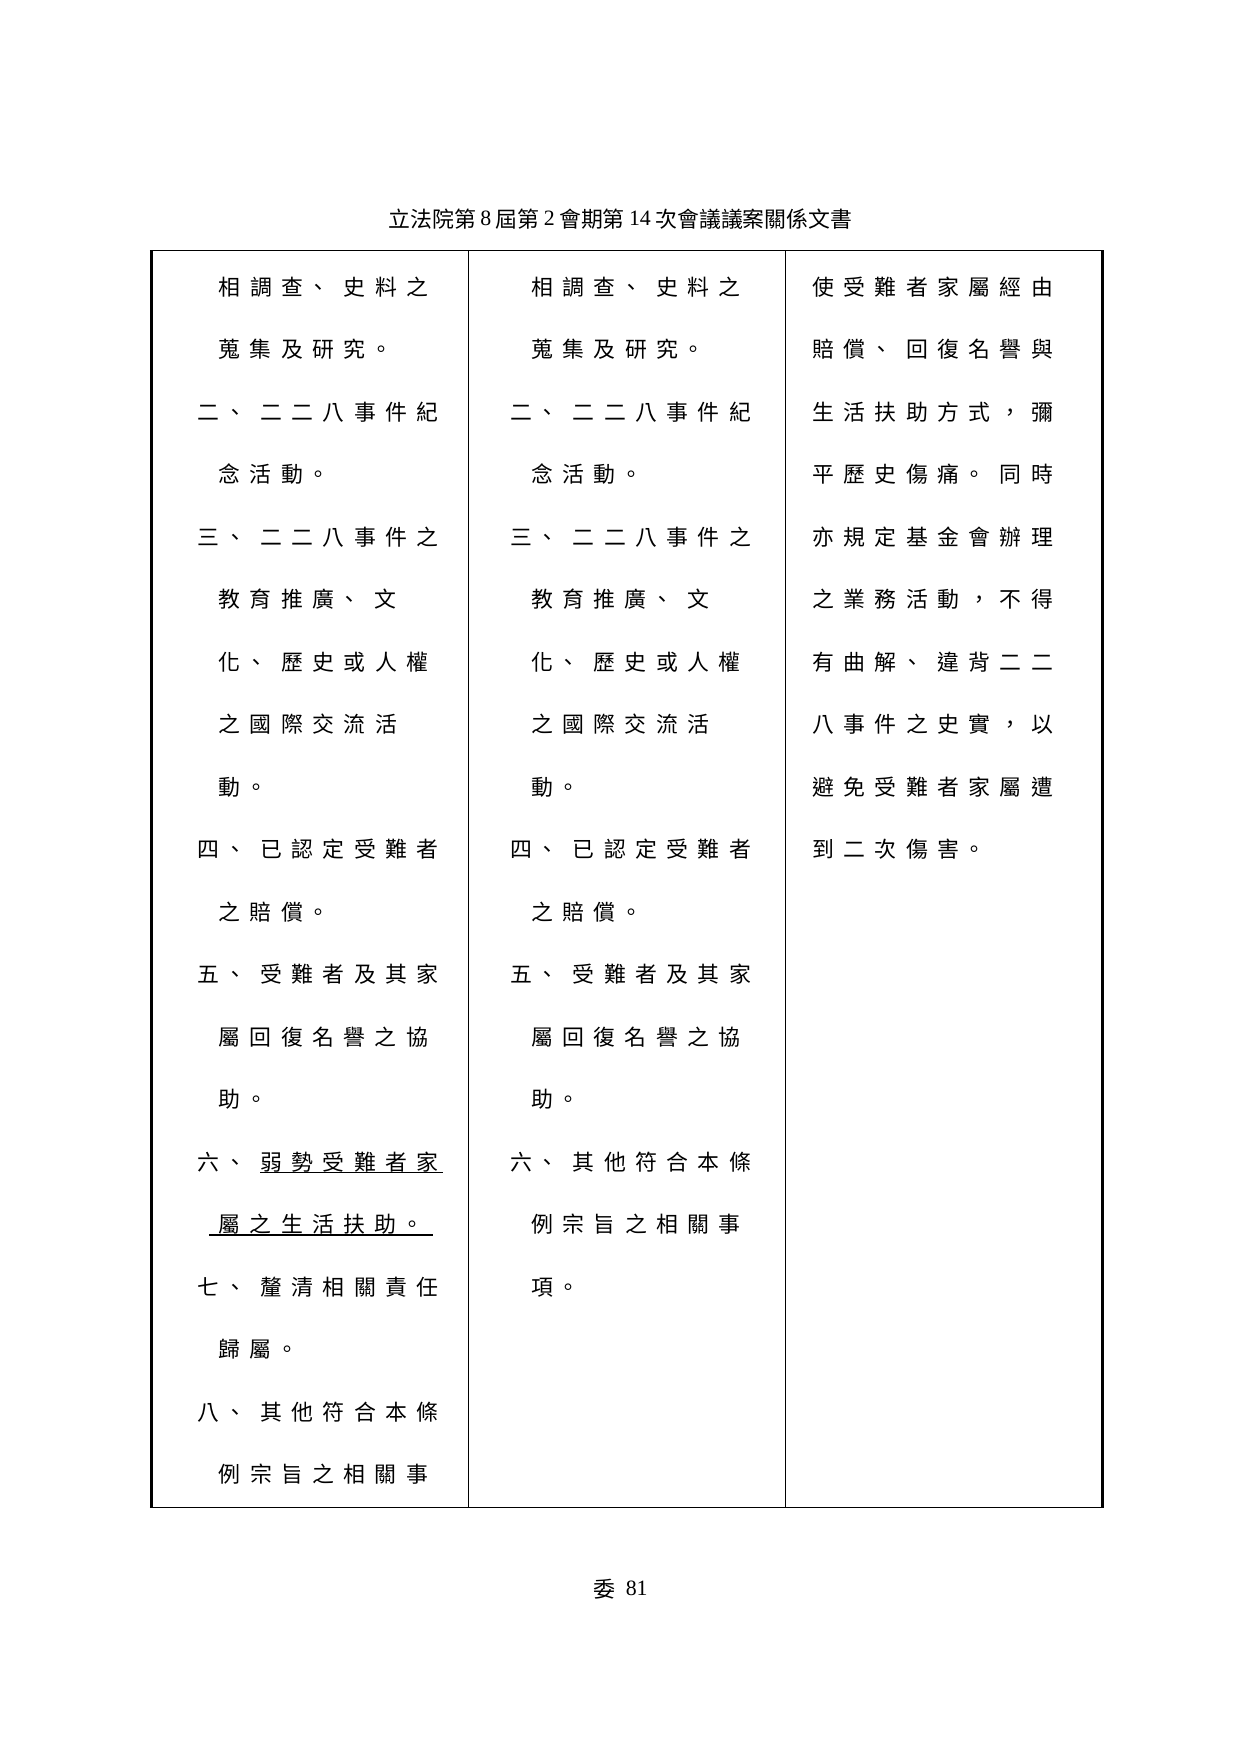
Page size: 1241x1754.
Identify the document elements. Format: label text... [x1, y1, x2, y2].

table_cell 相調查、史料之蒐集及研究。 二、二二八事件紀念活動。 三、二二八事件之教育推廣、文化、歷史或人權之國際交流活動。 四、已認定受難者之賠償。 五、受難者及其家屬回復名譽之協助。 六、其他符合本條例宗旨之相關事項。 [469, 251, 785, 1507]
table_cell 相調查、史料之蒐集及研究。 二、二二八事件紀念活動。 三、二二八事件之教育推廣、文化、歷史或人權之國際交流活動。 四、已認定受難者之賠償。 五、受難者及其家屬回復名譽之協助。 六、弱勢受難者家屬之生活扶助。 七、釐清相關責任歸屬。 八、其他符合本條例宗旨之相關事 [153, 251, 468, 1507]
table_cell 使受難者家屬經由賠償、回復名譽與生活扶助方式，彌平歷史傷痛。同時亦規定基金會辦理之業務活動，不得有曲解、違背二二八事件之史實，以避免受難者家屬遭到二次傷害。 [786, 251, 1101, 1507]
